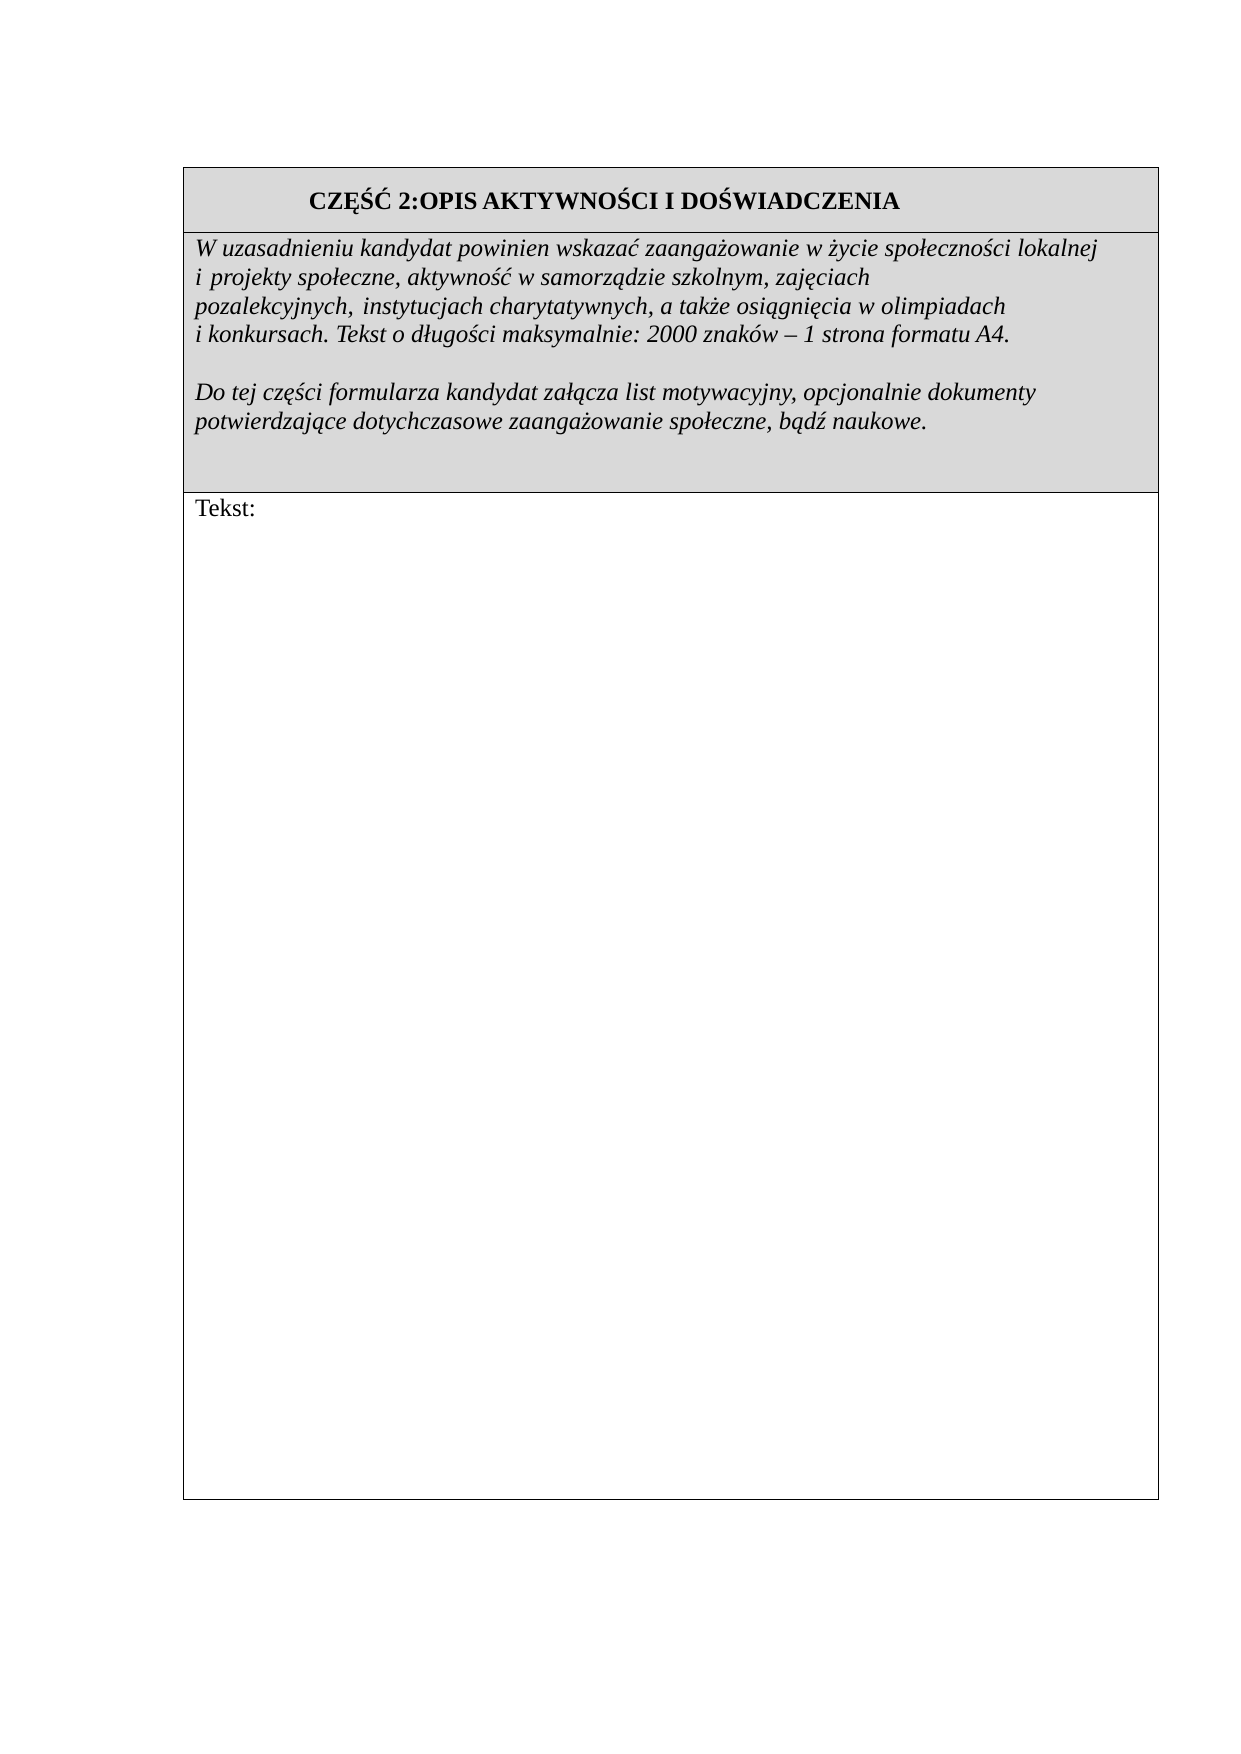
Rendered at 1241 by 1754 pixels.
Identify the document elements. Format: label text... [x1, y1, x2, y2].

table_cell W uzasadnieniu kandydat powinien wskazać zaangażowanie w życie społeczności lokalnej i projekty społeczne, aktywność w samorządzie szkolnym, zajęciach pozalekcyjnych, instytucjach charytatywnych, a także osiągnięcia w olimpiadach i konkursach. Tekst o długości maksymalnie: 2000 znaków – 1 strona formatu A4. Do tej części formularza kandydat załącza list motywacyjny, opcjonalnie dokumenty potwierdzające dotychczasowe zaangażowanie społeczne, bądź naukowe. [184, 233, 1158, 492]
table_header CZĘŚĆ 2:OPIS AKTYWNOŚCI I DOŚWIADCZENIA [184, 168, 1158, 232]
table_cell Tekst: [184, 493, 1158, 1499]
